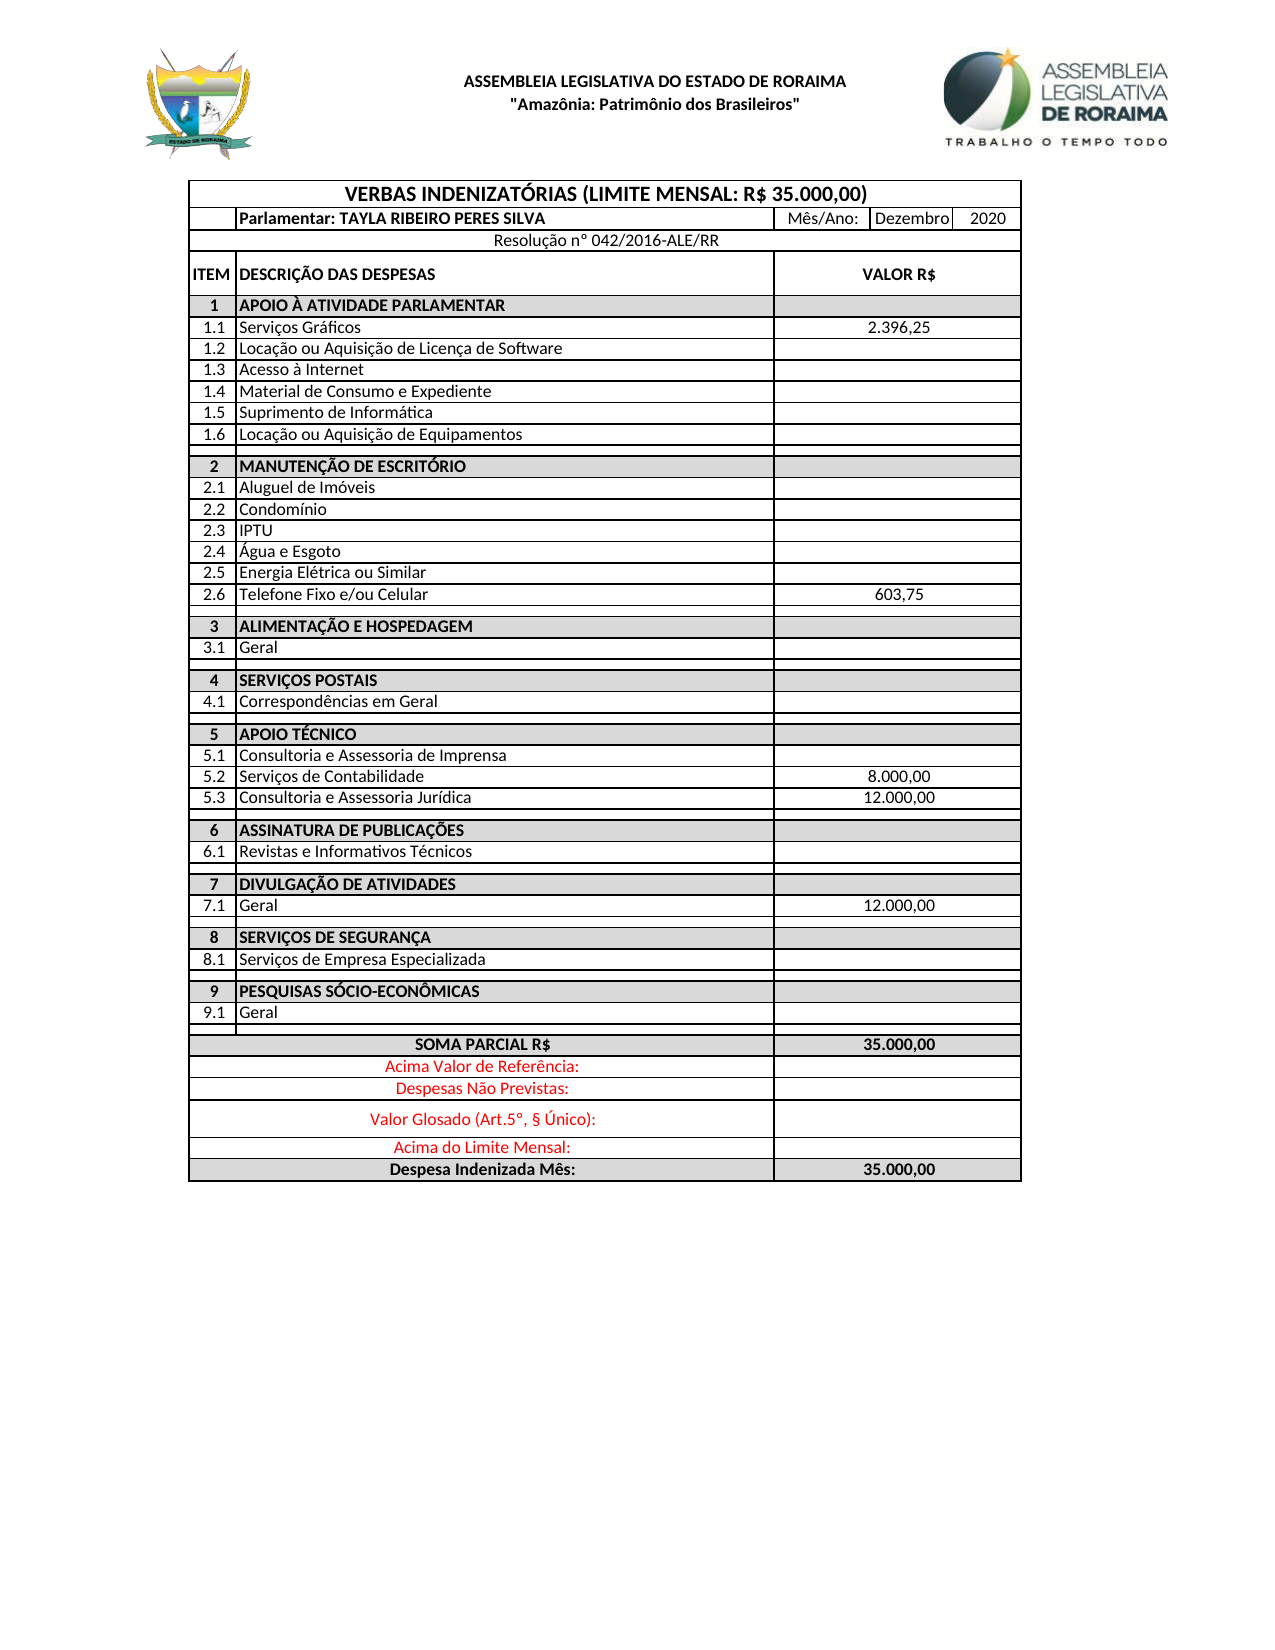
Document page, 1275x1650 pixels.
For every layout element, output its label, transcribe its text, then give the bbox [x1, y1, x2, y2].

table_cell [775, 457, 1020, 477]
table_cell Locação ou Aquisição de Licença de Software [237, 339, 773, 359]
table_cell 6.1 [190, 842, 235, 862]
table_cell [775, 660, 1020, 669]
table_cell Energia Elétrica ou Similar [237, 564, 773, 583]
table_cell 7.1 [190, 896, 235, 916]
table_cell [775, 864, 1020, 873]
table_cell [775, 810, 1020, 819]
table_cell Acima do Limite Mensal: [190, 1138, 773, 1158]
table_cell ITEM [190, 252, 235, 295]
table_cell APOIO À ATIVIDADE PARLAMENTAR [237, 296, 773, 316]
text ASSEMBLEIA LEGISLATIVA DO ESTADO DE RORAIMA [462, 70, 848, 92]
text "Amazônia: Patrimônio dos Brasileiros" [462, 93, 848, 115]
table_cell Condomínio [237, 500, 773, 519]
table_cell 35.000,00 [775, 1036, 1020, 1055]
table_cell [775, 875, 1020, 894]
table_cell ALIMENTAÇÃO E HOSPEDAGEM [237, 617, 773, 637]
table_cell Geral [237, 896, 773, 916]
table_cell Telefone Fixo e/ou Celular [237, 585, 773, 605]
table_cell APOIO TÉCNICO [237, 725, 773, 744]
table_cell 5.1 [190, 746, 235, 766]
table_cell 8 [190, 928, 235, 948]
table_cell Serviços de Empresa Especializada [237, 950, 773, 969]
table_cell [775, 692, 1020, 712]
table_cell [190, 917, 235, 927]
table_cell [237, 446, 773, 455]
table_cell 1 [190, 296, 235, 316]
table_cell 1.1 [190, 318, 235, 337]
table_cell [237, 810, 773, 819]
table_cell Serviços de Contabilidade [237, 767, 773, 787]
table_cell [775, 521, 1020, 541]
table_cell [775, 842, 1020, 862]
table_cell [775, 950, 1020, 969]
table_cell [775, 1138, 1020, 1158]
table_cell [775, 1057, 1020, 1077]
table_cell Correspondências em Geral [237, 692, 773, 712]
table_cell SERVIÇOS POSTAIS [237, 671, 773, 691]
table_cell [237, 917, 773, 927]
table_cell Parlamentar: TAYLA RIBEIRO PERES SILVA [237, 208, 773, 229]
table_cell [775, 296, 1020, 316]
table_cell ASSINATURA DE PUBLICAÇÕES [237, 821, 773, 841]
table_cell DIVULGAÇÃO DE ATIVIDADES [237, 875, 773, 894]
table_cell 3 [190, 617, 235, 637]
table_cell [775, 500, 1020, 519]
table_cell Despesa Indenizada Mês: [190, 1159, 773, 1180]
table_cell IPTU [237, 521, 773, 541]
table_cell [775, 725, 1020, 744]
table_cell [237, 864, 773, 873]
table_cell [190, 606, 235, 616]
table_cell 2 [190, 457, 235, 477]
table_cell 8.000,00 [775, 767, 1020, 787]
table_cell Consultoria e Assessoria Jurídica [237, 789, 773, 808]
table_cell [190, 810, 235, 819]
table_cell [775, 564, 1020, 583]
table_cell PESQUISAS SÓCIO-ECONÔMICAS [237, 982, 773, 1002]
table_cell [190, 1025, 235, 1034]
table_cell [775, 478, 1020, 498]
table_cell Locação ou Aquisição de Equipamentos [237, 425, 773, 444]
table_cell [237, 606, 773, 616]
table_cell Acima Valor de Referência: [190, 1057, 773, 1077]
table_cell [775, 382, 1020, 402]
table_cell 4 [190, 671, 235, 691]
table_cell [190, 208, 235, 229]
table_cell 1.4 [190, 382, 235, 402]
table_cell 2.2 [190, 500, 235, 519]
table_cell [775, 542, 1020, 562]
table_cell Resolução nº 042/2016-ALE/RR [190, 231, 1020, 250]
table_cell [775, 821, 1020, 841]
table_cell [237, 971, 773, 980]
table_cell 1.3 [190, 361, 235, 380]
table_cell [775, 917, 1020, 927]
table_cell Geral [237, 639, 773, 658]
table_cell 3.1 [190, 639, 235, 658]
table_cell 1.5 [190, 403, 235, 423]
table_cell Geral [237, 1003, 773, 1023]
table_cell Mês/Ano: [775, 208, 869, 229]
table_cell [775, 617, 1020, 637]
table_cell [190, 446, 235, 455]
table_cell 12.000,00 [775, 896, 1020, 916]
table_cell [237, 660, 773, 669]
table_cell 12.000,00 [775, 789, 1020, 808]
table_cell 9 [190, 982, 235, 1002]
table_cell SERVIÇOS DE SEGURANÇA [237, 928, 773, 948]
table_cell Consultoria e Assessoria de Imprensa [237, 746, 773, 766]
table_cell 2.5 [190, 564, 235, 583]
table_cell Serviços Gráficos [237, 318, 773, 337]
table_cell [775, 639, 1020, 658]
table_cell MANUTENÇÃO DE ESCRITÓRIO [237, 457, 773, 477]
table_cell Aluguel de Imóveis [237, 478, 773, 498]
table_cell [775, 403, 1020, 423]
table_cell [775, 971, 1020, 980]
table_cell [775, 361, 1020, 380]
table_cell [775, 1003, 1020, 1023]
table_cell 603,75 [775, 585, 1020, 605]
table_cell 2.396,25 [775, 318, 1020, 337]
table_cell Acesso à Internet [237, 361, 773, 380]
table_cell [775, 1078, 1020, 1099]
table_cell 8.1 [190, 950, 235, 969]
table_cell 2.6 [190, 585, 235, 605]
table_cell VALOR R$ [775, 252, 1020, 295]
table_cell 2.1 [190, 478, 235, 498]
table_cell 5 [190, 725, 235, 744]
table_cell 9.1 [190, 1003, 235, 1023]
table_cell Material de Consumo e Expediente [237, 382, 773, 402]
table_cell Suprimento de Informática [237, 403, 773, 423]
table_cell Despesas Não Previstas: [190, 1078, 773, 1099]
table_header VERBAS INDENIZATÓRIAS (LIMITE MENSAL: R$ 35.000,00) [190, 181, 1020, 207]
table_cell [190, 660, 235, 669]
table_cell [775, 425, 1020, 444]
table_cell [237, 714, 773, 723]
table_cell 2.3 [190, 521, 235, 541]
table_cell [190, 714, 235, 723]
table_cell 1.6 [190, 425, 235, 444]
table_cell [775, 1101, 1020, 1136]
table_cell 7 [190, 875, 235, 894]
table_cell [775, 339, 1020, 359]
table_cell 2.4 [190, 542, 235, 562]
table_cell DESCRIÇÃO DAS DESPESAS [237, 252, 773, 295]
table_cell [190, 971, 235, 980]
table_cell Água e Esgoto [237, 542, 773, 562]
table_cell [775, 714, 1020, 723]
table_cell 6 [190, 821, 235, 841]
table_cell Valor Glosado (Art.5º, § Único): [190, 1101, 773, 1136]
table_cell [237, 1025, 773, 1034]
table_cell [190, 864, 235, 873]
table_cell [775, 746, 1020, 766]
table_cell [775, 606, 1020, 616]
table_cell [775, 446, 1020, 455]
table_cell [775, 671, 1020, 691]
table_cell 2020 [953, 208, 1020, 229]
table_cell [775, 928, 1020, 948]
table_cell 1.2 [190, 339, 235, 359]
table_cell 5.3 [190, 789, 235, 808]
table_cell SOMA PARCIAL R$ [190, 1036, 773, 1055]
table_cell [775, 982, 1020, 1002]
table_cell 4.1 [190, 692, 235, 712]
table_cell Revistas e Informativos Técnicos [237, 842, 773, 862]
table_cell [775, 1025, 1020, 1034]
table_cell Dezembro [871, 208, 952, 229]
table_cell 35.000,00 [775, 1159, 1020, 1180]
table_cell 5.2 [190, 767, 235, 787]
